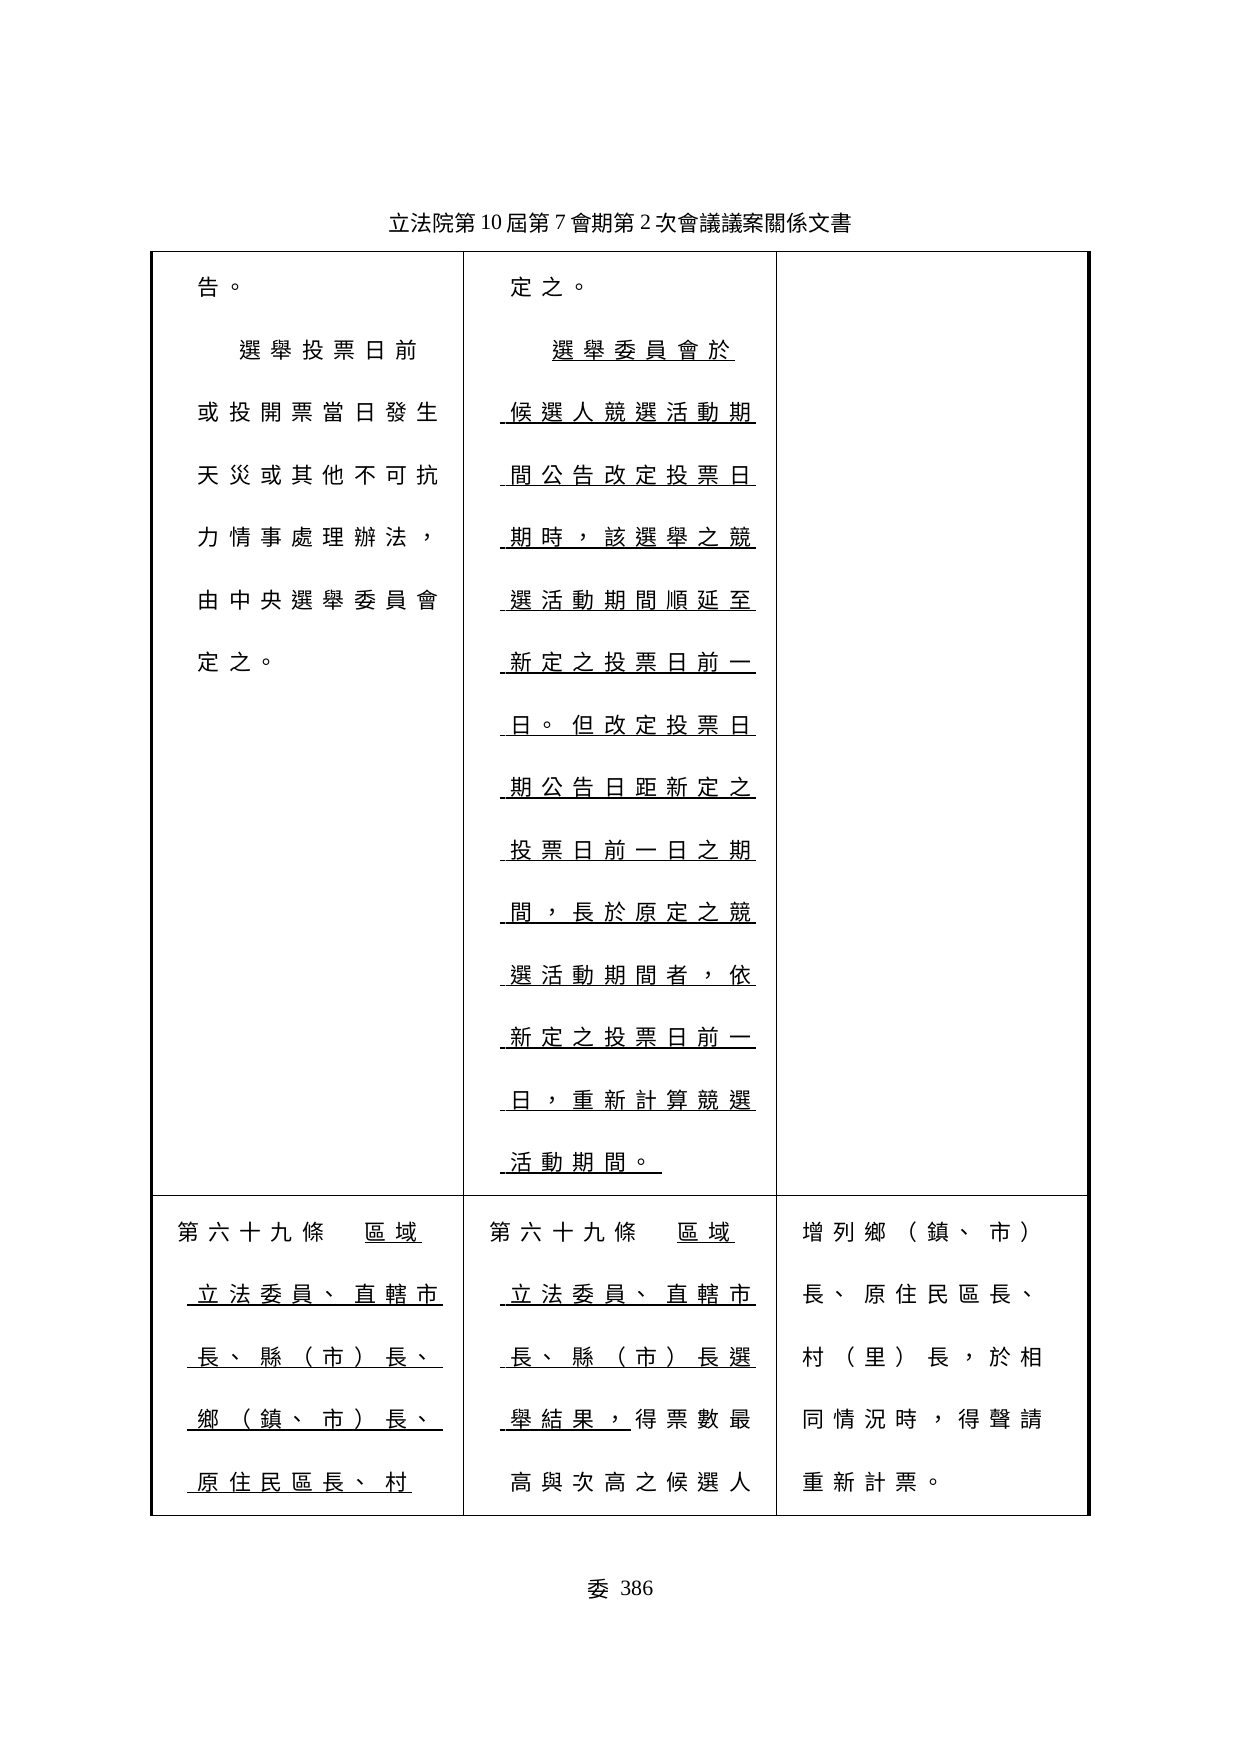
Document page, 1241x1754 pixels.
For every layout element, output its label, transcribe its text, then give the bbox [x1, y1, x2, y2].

table_cell [777, 252, 1087, 1195]
table_cell 第六十九條 區域立法委員、直轄市長、縣（市）長選舉結果，得票數最高與次高之候選人 [464, 1196, 776, 1514]
table_cell 增列鄉（鎮、市）長、原住民區長、村（里）長，於相同情況時，得聲請重新計票。 [777, 1196, 1087, 1514]
table_cell 第六十九條 區域立法委員、直轄市長、縣（市）長、鄉（鎮、市）長、原住民區長、村 [153, 1196, 463, 1514]
table_cell 告。 選舉投票日前或投開票當日發生天災或其他不可抗力情事處理辦法，由中央選舉委員會定之。 [153, 252, 463, 1195]
table_cell 定之。 選舉委員會於候選人競選活動期間公告改定投票日期時，該選舉之競選活動期間順延至新定之投票日前一日。但改定投票日期公告日距新定之投票日前一日之期間，長於原定之競選活動期間者，依新定之投票日前一日，重新計算競選活動期間。 [464, 252, 776, 1195]
